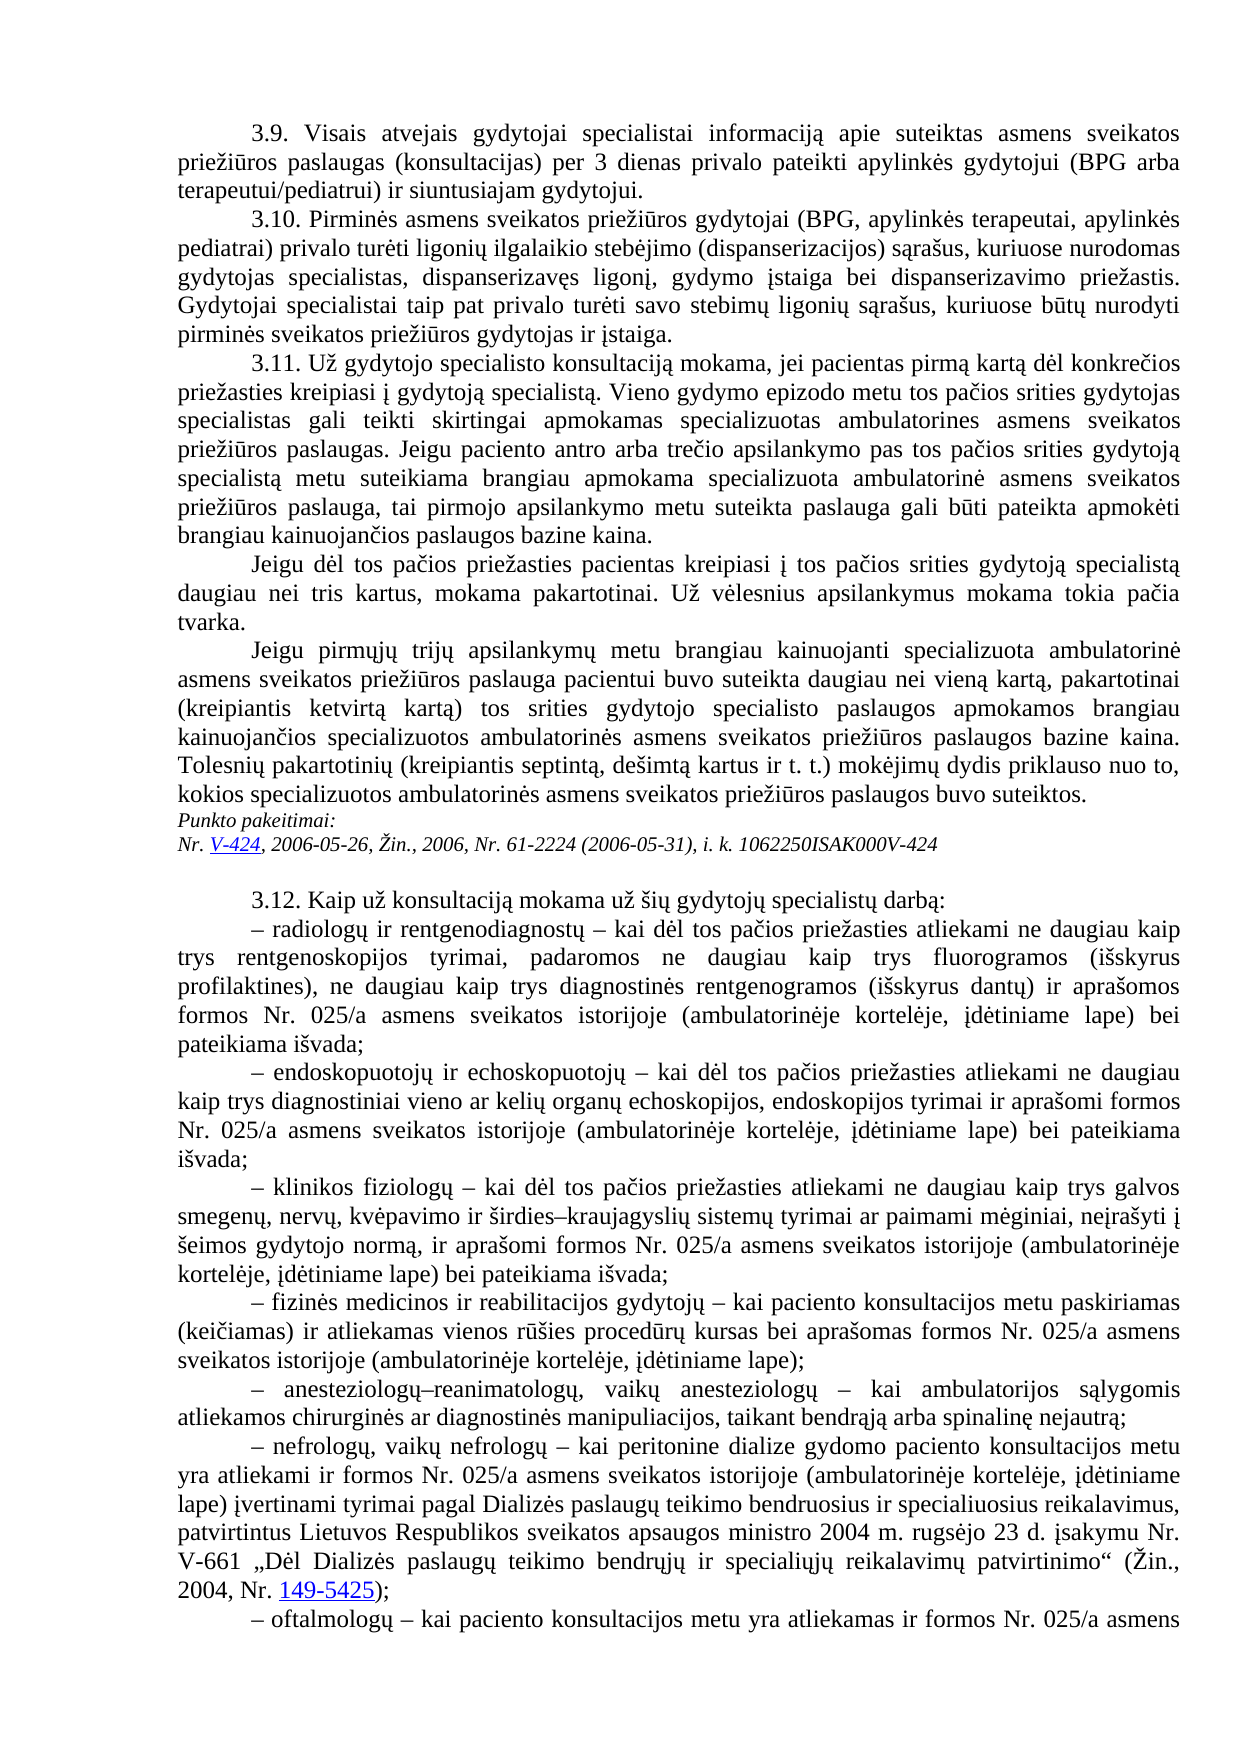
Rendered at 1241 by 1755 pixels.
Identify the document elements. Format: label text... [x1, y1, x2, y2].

text 3.11. Už gydytojo specialisto konsultaciją mokama, jei pacientas pirmą kartą dėl konkrečios priežasties kreipiasi į gydytoją specialistą. Vieno gydymo epizodo metu tos pačios srities gydytojas specialistas gali teikti skirtingai apmokamas specializuotas ambulatorines asmens sveikatos priežiūros paslaugas. Jeigu paciento antro arba trečio apsilankymo pas tos pačios srities gydytoją specialistą metu suteikiama brangiau apmokama specializuota ambulatorinė asmens sveikatos priežiūros paslauga, tai pirmojo apsilankymo metu suteikta paslauga gali būti pateikta apmokėti brangiau kainuojančios paslaugos bazine kaina. [177, 348, 1181, 549]
text 3.12. Kaip už konsultaciją mokama už šių gydytojų specialistų darbą: [177, 885, 1181, 914]
text – nefrologų, vaikų nefrologų – kai peritonine dialize gydomo paciento konsultacijos metu yra atliekami ir formos Nr. 025/a asmens sveikatos istorijoje (ambulatorinėje kortelėje, įdėtiniame lape) įvertinami tyrimai pagal Dializės paslaugų teikimo bendruosius ir specialiuosius reikalavimus, patvirtintus Lietuvos Respublikos sveikatos apsaugos ministro 2004 m. rugsėjo 23 d. įsakymu Nr. V-661 „Dėl Dializės paslaugų teikimo bendrųjų ir specialiųjų reikalavimų patvirtinimo“ (Žin., 2004, Nr. 149-5425); [177, 1431, 1181, 1604]
text Jeigu pirmųjų trijų apsilankymų metu brangiau kainuojanti specializuota ambulatorinė asmens sveikatos priežiūros paslauga pacientui buvo suteikta daugiau nei vieną kartą, pakartotinai (kreipiantis ketvirtą kartą) tos srities gydytojo specialisto paslaugos apmokamos brangiau kainuojančios specializuotos ambulatorinės asmens sveikatos priežiūros paslaugos bazine kaina. Tolesnių pakartotinių (kreipiantis septintą, dešimtą kartus ir t. t.) mokėjimų dydis priklauso nuo to, kokios specializuotos ambulatorinės asmens sveikatos priežiūros paslaugos buvo suteiktos. [177, 636, 1181, 808]
text – anesteziologų–reanimatologų, vaikų anesteziologų – kai ambulatorijos sąlygomis atliekamos chirurginės ar diagnostinės manipuliacijos, taikant bendrąją arba spinalinę nejautrą; [177, 1374, 1181, 1431]
text – endoskopuotojų ir echoskopuotojų – kai dėl tos pačios priežasties atliekami ne daugiau kaip trys diagnostiniai vieno ar kelių organų echoskopijos, endoskopijos tyrimai ir aprašomi formos Nr. 025/a asmens sveikatos istorijoje (ambulatorinėje kortelėje, įdėtiniame lape) bei pateikiama išvada; [177, 1057, 1181, 1172]
text 3.10. Pirminės asmens sveikatos priežiūros gydytojai (BPG, apylinkės terapeutai, apylinkės pediatrai) privalo turėti ligonių ilgalaikio stebėjimo (dispanserizacijos) sąrašus, kuriuose nurodomas gydytojas specialistas, dispanserizavęs ligonį, gydymo įstaiga bei dispanserizavimo priežastis. Gydytojai specialistai taip pat privalo turėti savo stebimų ligonių sąrašus, kuriuose būtų nurodyti pirminės sveikatos priežiūros gydytojas ir įstaiga. [177, 204, 1181, 348]
text – fizinės medicinos ir reabilitacijos gydytojų – kai paciento konsultacijos metu paskiriamas (keičiamas) ir atliekamas vienos rūšies procedūrų kursas bei aprašomas formos Nr. 025/a asmens sveikatos istorijoje (ambulatorinėje kortelėje, įdėtiniame lape); [177, 1287, 1181, 1374]
text – klinikos fiziologų – kai dėl tos pačios priežasties atliekami ne daugiau kaip trys galvos smegenų, nervų, kvėpavimo ir širdies–kraujagyslių sistemų tyrimai ar paimami mėginiai, neįrašyti į šeimos gydytojo normą, ir aprašomi formos Nr. 025/a asmens sveikatos istorijoje (ambulatorinėje kortelėje, įdėtiniame lape) bei pateikiama išvada; [177, 1172, 1181, 1287]
text 3.9. Visais atvejais gydytojai specialistai informaciją apie suteiktas asmens sveikatos priežiūros paslaugas (konsultacijas) per 3 dienas privalo pateikti apylinkės gydytojui (BPG arba terapeutui/pediatrui) ir siuntusiajam gydytojui. [177, 118, 1181, 204]
text Jeigu dėl tos pačios priežasties pacientas kreipiasi į tos pačios srities gydytoją specialistą daugiau nei tris kartus, mokama pakartotinai. Už vėlesnius apsilankymus mokama tokia pačia tvarka. [177, 549, 1181, 636]
text Nr. V-424, 2006-05-26, Žin., 2006, Nr. 61-2224 (2006-05-31), i. k. 1062250ISAK000V-424 [177, 832, 1181, 856]
text Punkto pakeitimai: [177, 808, 1181, 832]
text – oftalmologų – kai paciento konsultacijos metu yra atliekamas ir formos Nr. 025/a asmens [177, 1604, 1181, 1632]
text – radiologų ir rentgenodiagnostų – kai dėl tos pačios priežasties atliekami ne daugiau kaip trys rentgenoskopijos tyrimai, padaromos ne daugiau kaip trys fluorogramos (išskyrus profilaktines), ne daugiau kaip trys diagnostinės rentgenogramos (išskyrus dantų) ir aprašomos formos Nr. 025/a asmens sveikatos istorijoje (ambulatorinėje kortelėje, įdėtiniame lape) bei pateikiama išvada; [177, 914, 1181, 1057]
